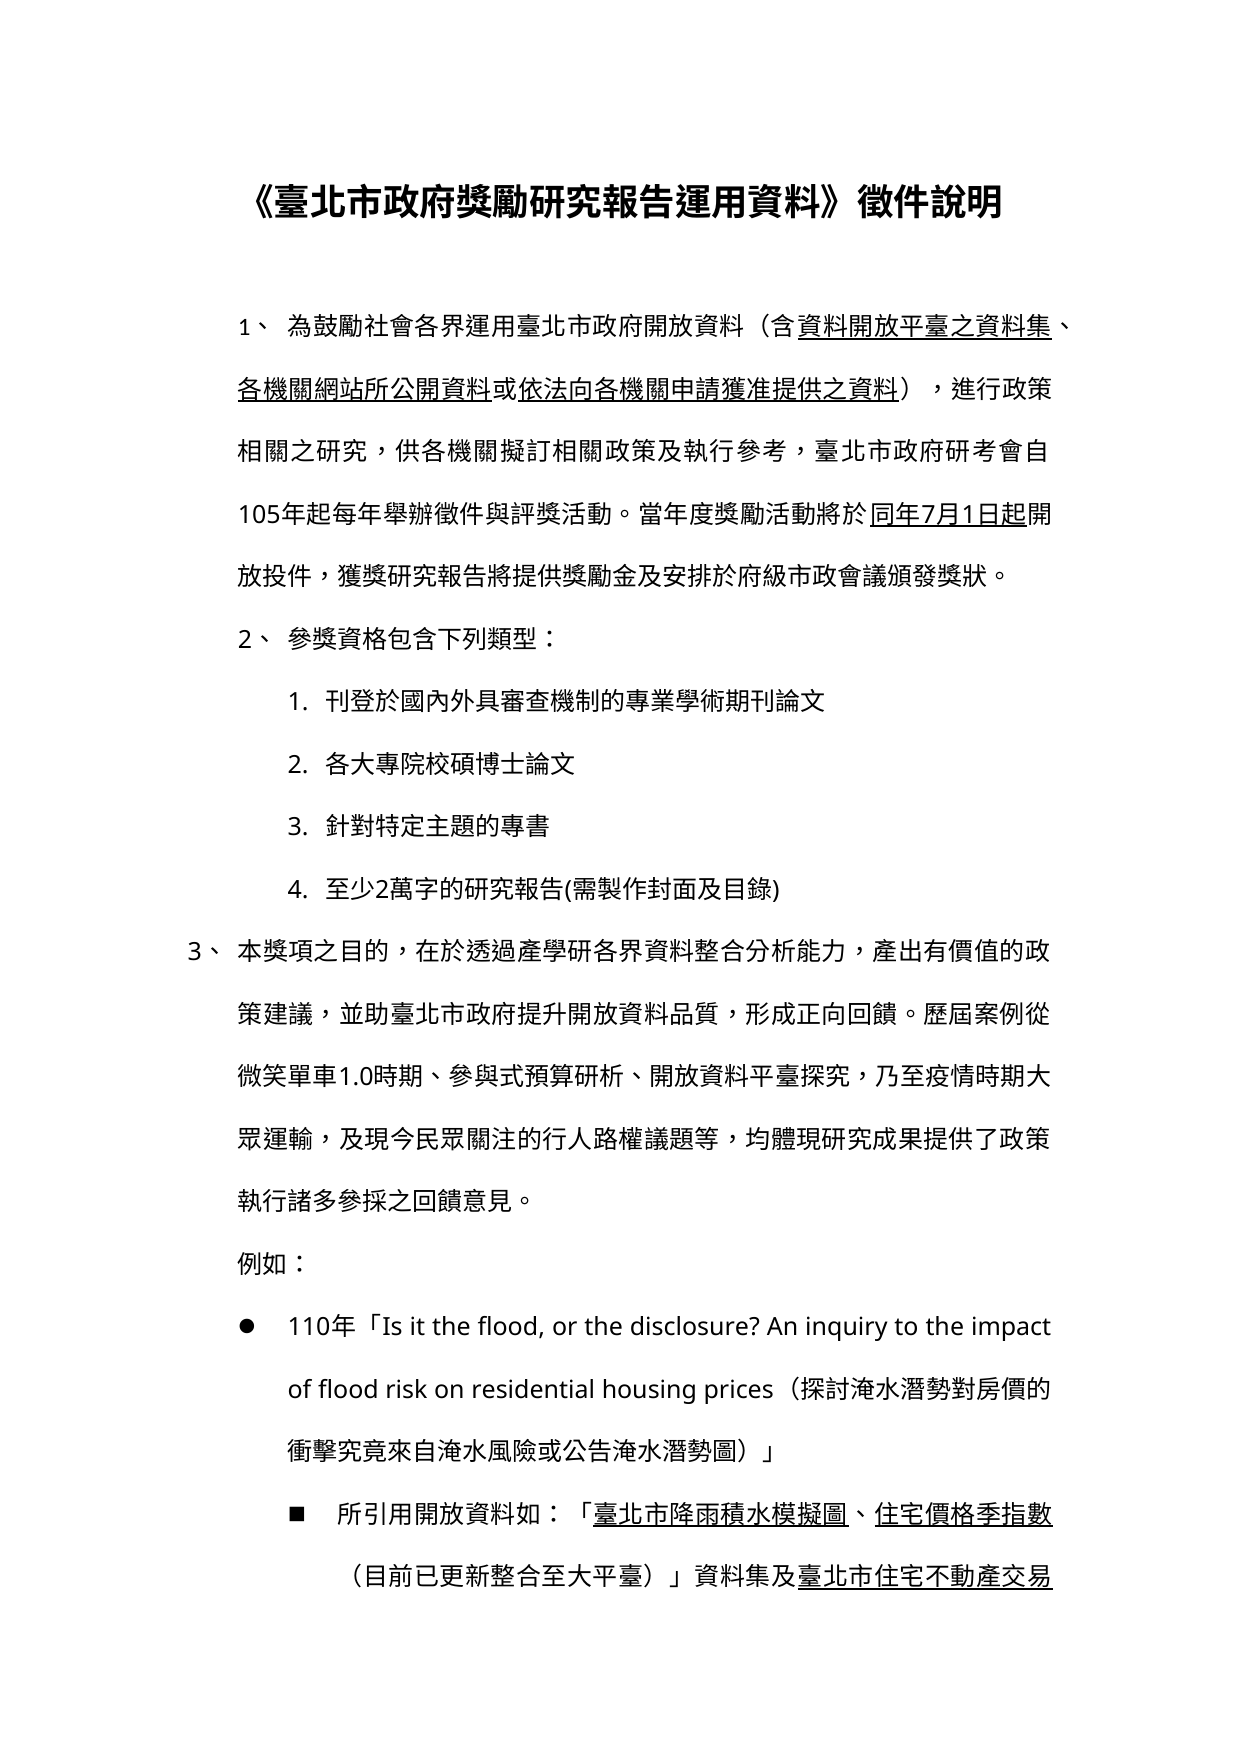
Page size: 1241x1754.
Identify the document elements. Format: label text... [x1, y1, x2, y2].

list 針對特定主題的專書 [287, 783, 1053, 846]
list 為鼓勵社會各界運用臺北市政府開放資料（含資料開放平臺之資料集、各機關網站所公開資料或依法向各機關申請獲准提供之資料），進行政策相關之研究，供各機關擬訂相關政策及執行參考，臺北市政府研考會自105年起每年舉辦徵件與評獎活動。當年度獎勵活動將於同年7月1日起開放投件，獲獎研究報告將提供獎勵金及安排於府級市政會議頒發獎狀。 [238, 283, 1053, 596]
text 《臺北市政府獎勵研究報告運用資料》徵件說明 [187, 158, 1053, 221]
list 刊登於國內外具審查機制的專業學術期刊論文 [287, 658, 1053, 721]
list 參獎資格包含下列類型： [238, 596, 1053, 658]
text 例如： [237, 1221, 1053, 1283]
list 所引用開放資料如：「臺北市降雨積水模擬圖、住宅價格季指數（目前已更新整合至大平臺）」資料集及臺北市住宅不動產交易 [287, 1471, 1053, 1596]
list 本獎項之目的，在於透過產學研各界資料整合分析能力，產出有價值的政策建議，並助臺北市政府提升開放資料品質，形成正向回饋。歷屆案例從微笑單車1.0時期、參與式預算研析、開放資料平臺探究，乃至疫情時期大眾運輸，及現今民眾關注的行人路權議題等，均體現研究成果提供了政策執行諸多參採之回饋意見。 [187, 908, 1053, 1221]
list 各大專院校碩博士論文 [287, 721, 1053, 783]
list 110年「Is it the flood, or the disclosure? An inquiry to the impact of flood risk on residential housing prices（探討淹水潛勢對房價的衝擊究竟來自淹水風險或公告淹水潛勢圖）」 [237, 1283, 1053, 1471]
list 至少2萬字的研究報告(需製作封面及目錄) [287, 846, 1053, 908]
